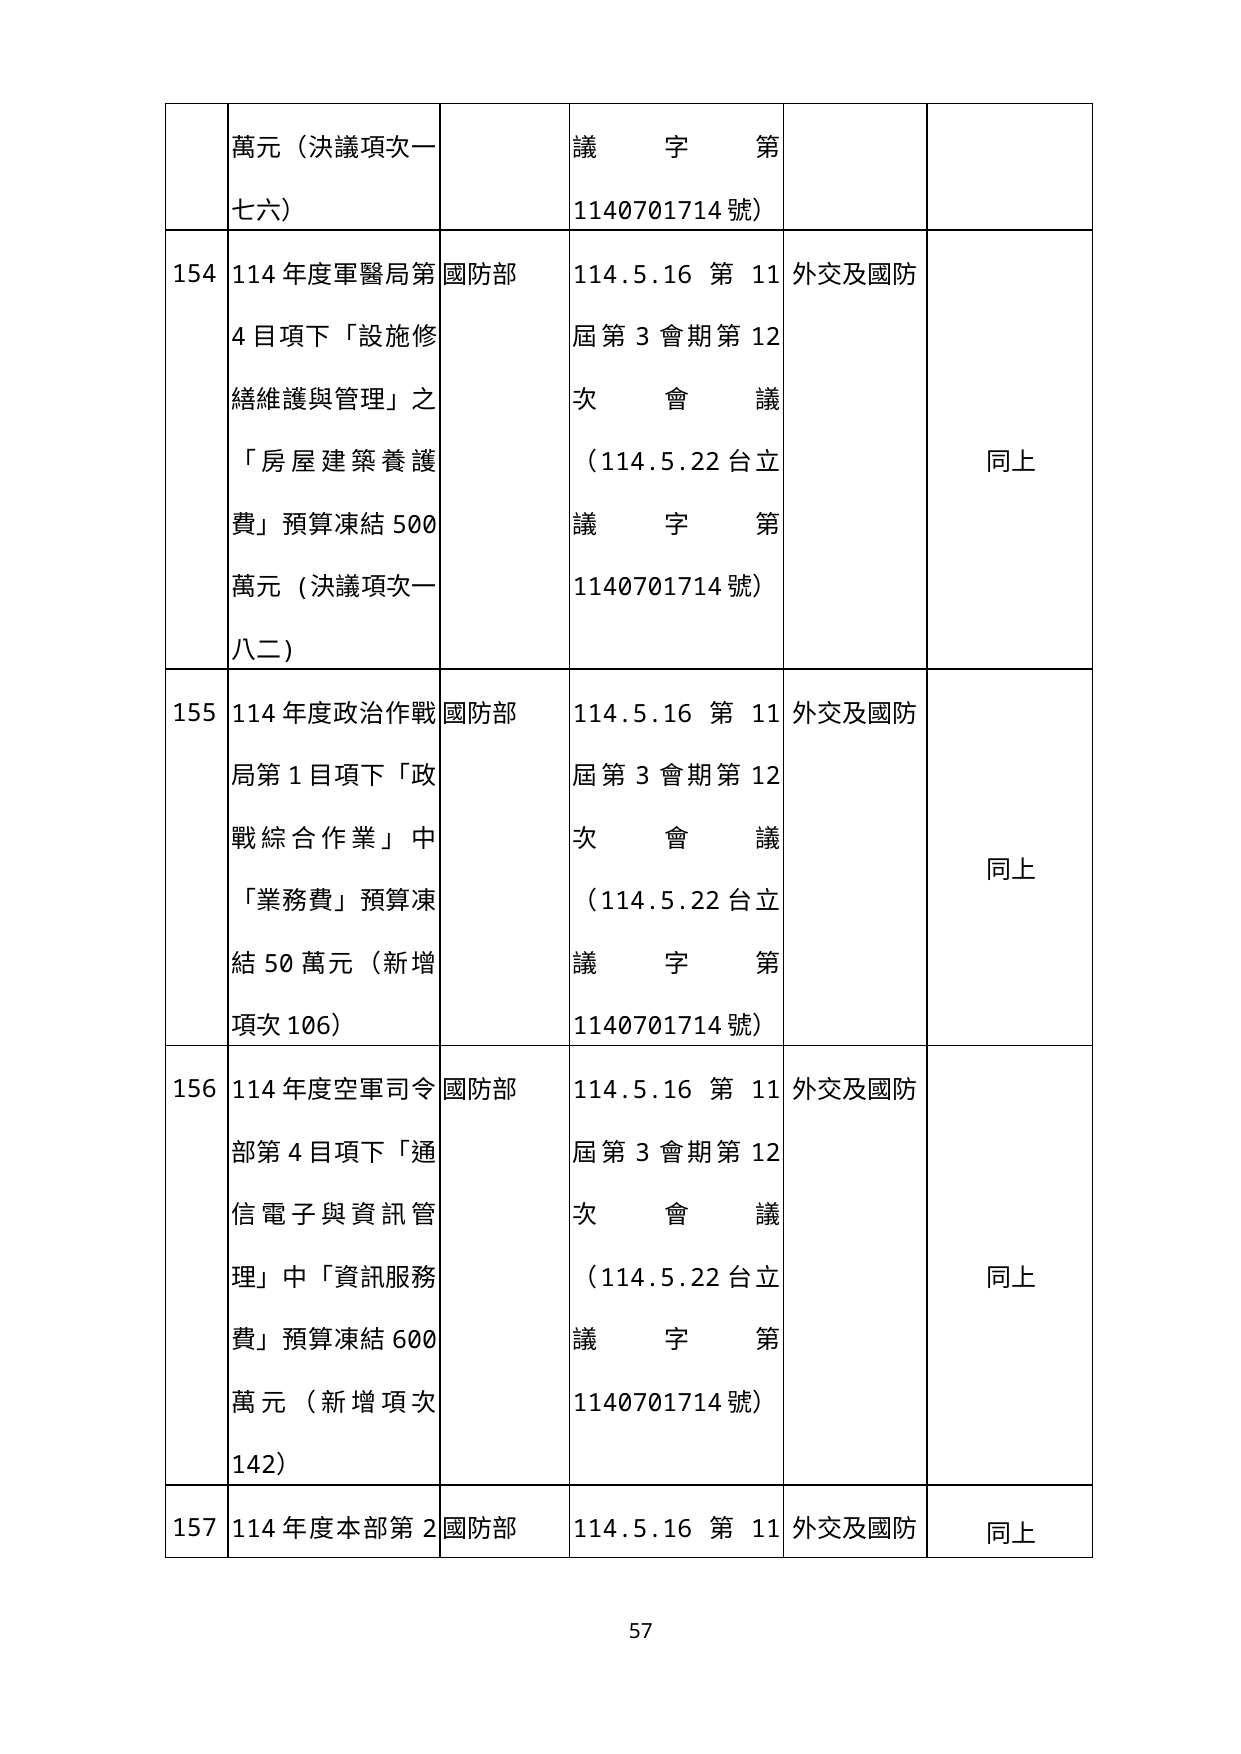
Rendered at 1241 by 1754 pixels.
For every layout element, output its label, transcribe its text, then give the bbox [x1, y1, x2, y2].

table_cell [166, 1046, 227, 1484]
table_cell 114年度政治作戰局第1目項下「政戰綜合作業」中「業務費」預算凍結50萬元（新增項次106） [229, 670, 439, 1045]
table_cell [784, 104, 926, 229]
table_cell 114年度軍醫局第4目項下「設施修繕維護與管理」之「房屋建築養護費」預算凍結500萬元 (決議項次一八二) [229, 231, 439, 668]
table_cell 114.5.16第11屆第3會期第12次會議（114.5.22台立議字第1140701714號） [570, 670, 783, 1045]
table_cell [441, 104, 569, 229]
table_cell 114年度本部第2 [229, 1486, 439, 1557]
table_cell [928, 104, 1092, 229]
table_cell 同上 [928, 1046, 1092, 1484]
table_cell 萬元（決議項次一七六） [229, 104, 439, 229]
table_cell 114年度空軍司令部第4目項下「通信電子與資訊管理」中「資訊服務費」預算凍結600萬元（新增項次142） [229, 1046, 439, 1484]
table_cell 114.5.16第11屆第3會期第12次會議（114.5.22台立議字第1140701714號） [570, 1046, 783, 1484]
table_cell [166, 231, 227, 668]
table_cell 國防部 [441, 231, 569, 668]
table_cell 114.5.16第11屆第3會期第12次會議（114.5.22台立議字第1140701714號） [570, 231, 783, 668]
table_cell 同上 [928, 670, 1092, 1045]
table_cell 同上 [928, 231, 1092, 668]
table_cell [166, 104, 227, 229]
table_cell 外交及國防 [784, 1486, 926, 1557]
table_cell 國防部 [441, 1486, 569, 1557]
table_cell 外交及國防 [784, 231, 926, 668]
table_cell [166, 670, 227, 1045]
table_cell 同上 [928, 1486, 1092, 1557]
table_cell 外交及國防 [784, 1046, 926, 1484]
table_cell [166, 1486, 227, 1557]
table_cell 國防部 [441, 670, 569, 1045]
table_cell 國防部 [441, 1046, 569, 1484]
table_cell 114.5.16第11 [570, 1486, 783, 1557]
table_cell 外交及國防 [784, 670, 926, 1045]
table_cell 議字第1140701714號） [570, 104, 783, 229]
